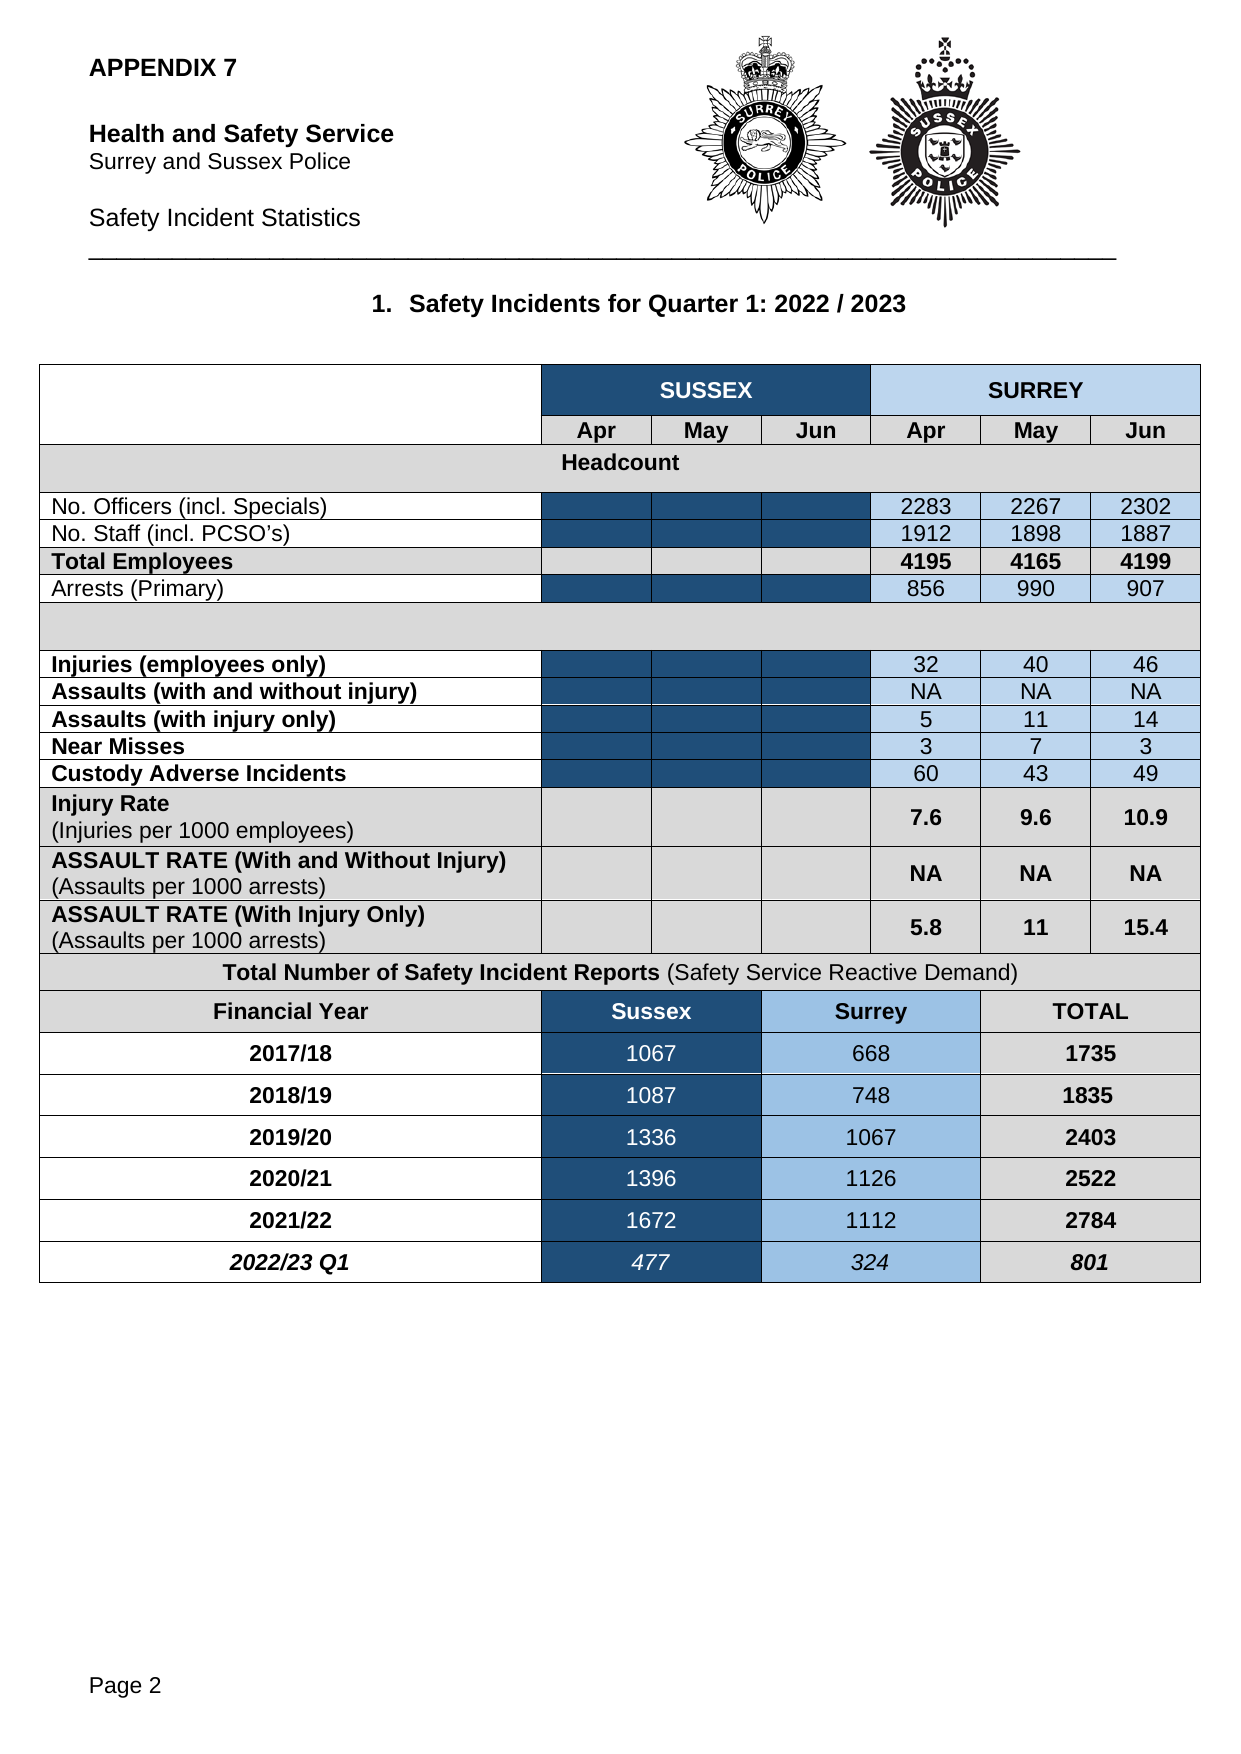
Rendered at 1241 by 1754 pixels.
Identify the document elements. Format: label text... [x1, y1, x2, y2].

table_cell 2019/20 [40, 1116, 541, 1157]
table_cell [652, 651, 761, 677]
table_cell 2018/19 [40, 1075, 541, 1115]
table_cell Total Number of Safety Incident Reports (Safety Service Reactive Demand) [40, 954, 1200, 990]
table_cell [762, 901, 870, 953]
table_cell Jun [762, 416, 870, 444]
table_cell [762, 760, 870, 787]
table_cell 1112 [762, 1200, 980, 1241]
table_cell 1126 [762, 1158, 980, 1199]
table_cell NA [981, 678, 1090, 704]
table_cell 7 [981, 733, 1090, 759]
table_cell [762, 706, 870, 732]
table_cell [652, 520, 761, 547]
table_cell [652, 847, 761, 899]
table_cell 1912 [871, 520, 980, 547]
table_cell 2017/18 [40, 1033, 541, 1073]
table_cell 60 [871, 760, 980, 787]
table_cell [652, 788, 761, 846]
table_cell 2283 [871, 493, 980, 519]
table_cell 11 [981, 706, 1090, 732]
table_cell 1835 [981, 1075, 1200, 1115]
table_cell Injuries (employees only) [40, 651, 541, 677]
table_cell 1067 [542, 1033, 761, 1073]
table_cell 990 [981, 575, 1090, 602]
table_cell [762, 520, 870, 547]
table_cell [542, 575, 651, 602]
table_cell Jun [1091, 416, 1200, 444]
table_cell ASSAULT RATE (With Injury Only) (Assaults per 1000 arrests) [40, 901, 541, 953]
table_cell Financial Year [40, 991, 541, 1032]
table_cell NA [981, 847, 1090, 899]
table_cell 2403 [981, 1116, 1200, 1157]
table_cell [652, 575, 761, 602]
table_cell Assaults (with and without injury) [40, 678, 541, 704]
table_cell 4195 [871, 548, 980, 574]
table_cell [762, 575, 870, 602]
table_cell NA [1091, 678, 1200, 704]
table_cell 10.9 [1091, 788, 1200, 846]
table_cell 3 [871, 733, 980, 759]
table_cell ASSAULT RATE (With and Without Injury) (Assaults per 1000 arrests) [40, 847, 541, 899]
table_cell 1087 [542, 1075, 761, 1115]
table_cell 15.4 [1091, 901, 1200, 953]
table_cell [652, 760, 761, 787]
table_cell [762, 493, 870, 519]
table_cell [652, 901, 761, 953]
table_cell 856 [871, 575, 980, 602]
table_cell 668 [762, 1033, 980, 1073]
table_cell Total Employees [40, 548, 541, 574]
table_cell 2302 [1091, 493, 1200, 519]
table_cell Apr [871, 416, 980, 444]
table_header [40, 365, 541, 444]
table_cell NA [871, 847, 980, 899]
table_cell 5.8 [871, 901, 980, 953]
table_cell [542, 678, 651, 704]
table_cell [542, 651, 651, 677]
table_cell May [981, 416, 1090, 444]
table_header SUSSEX [542, 365, 870, 415]
table_cell 1735 [981, 1033, 1200, 1073]
table_cell 1336 [542, 1116, 761, 1157]
table_cell Surrey [762, 991, 980, 1032]
table_cell [40, 603, 1200, 650]
table_cell 40 [981, 651, 1090, 677]
table_cell May [652, 416, 761, 444]
table_cell 4199 [1091, 548, 1200, 574]
table_cell 2021/22 [40, 1200, 541, 1241]
table_cell 2022/23 Q1 [40, 1242, 541, 1282]
table_cell [542, 733, 651, 759]
table_cell [542, 760, 651, 787]
table_cell 14 [1091, 706, 1200, 732]
table_cell 43 [981, 760, 1090, 787]
table_cell 477 [542, 1242, 761, 1282]
table_cell 748 [762, 1075, 980, 1115]
table_cell 3 [1091, 733, 1200, 759]
table_cell [762, 678, 870, 704]
table_cell [542, 548, 651, 574]
table_cell NA [871, 678, 980, 704]
table_cell 324 [762, 1242, 980, 1282]
table_cell [652, 733, 761, 759]
table_cell 1396 [542, 1158, 761, 1199]
table_cell [542, 706, 651, 732]
table_cell [762, 733, 870, 759]
table_cell [652, 678, 761, 704]
table_cell TOTAL [981, 991, 1200, 1032]
table_cell Near Misses [40, 733, 541, 759]
table_cell Apr [542, 416, 651, 444]
table_cell 46 [1091, 651, 1200, 677]
table_cell [762, 651, 870, 677]
table_cell [542, 901, 651, 953]
table_cell No. Staff (incl. PCSO’s) [40, 520, 541, 547]
table_cell 11 [981, 901, 1090, 953]
table_cell 2020/21 [40, 1158, 541, 1199]
table_cell 2522 [981, 1158, 1200, 1199]
subtitle Safety Incidents for Quarter 1: 2022 / 2023 [126, 289, 1152, 318]
table_header SURREY [871, 365, 1200, 415]
table_cell 1067 [762, 1116, 980, 1157]
table_cell Injury Rate (Injuries per 1000 employees) [40, 788, 541, 846]
table_cell 4165 [981, 548, 1090, 574]
table_cell 907 [1091, 575, 1200, 602]
table_cell [762, 847, 870, 899]
table_cell [542, 847, 651, 899]
table_cell [542, 520, 651, 547]
table_cell Headcount [40, 445, 1200, 492]
table_cell 1672 [542, 1200, 761, 1241]
table_cell 1898 [981, 520, 1090, 547]
table_cell [652, 493, 761, 519]
table_cell Assaults (with injury only) [40, 706, 541, 732]
table_cell Sussex [542, 991, 761, 1032]
table_cell Arrests (Primary) [40, 575, 541, 602]
table_cell 1887 [1091, 520, 1200, 547]
table_cell [652, 548, 761, 574]
table_cell 32 [871, 651, 980, 677]
table_cell 7.6 [871, 788, 980, 846]
table_cell 9.6 [981, 788, 1090, 846]
table_cell 49 [1091, 760, 1200, 787]
table_cell 801 [981, 1242, 1200, 1282]
table_cell [762, 788, 870, 846]
table_cell NA [1091, 847, 1200, 899]
table_cell 5 [871, 706, 980, 732]
table_cell No. Officers (incl. Specials) [40, 493, 541, 519]
table_cell [762, 548, 870, 574]
table_cell [542, 788, 651, 846]
table_cell [652, 706, 761, 732]
table_cell 2267 [981, 493, 1090, 519]
table_cell [542, 493, 651, 519]
table_cell 2784 [981, 1200, 1200, 1241]
table_cell Custody Adverse Incidents [40, 760, 541, 787]
